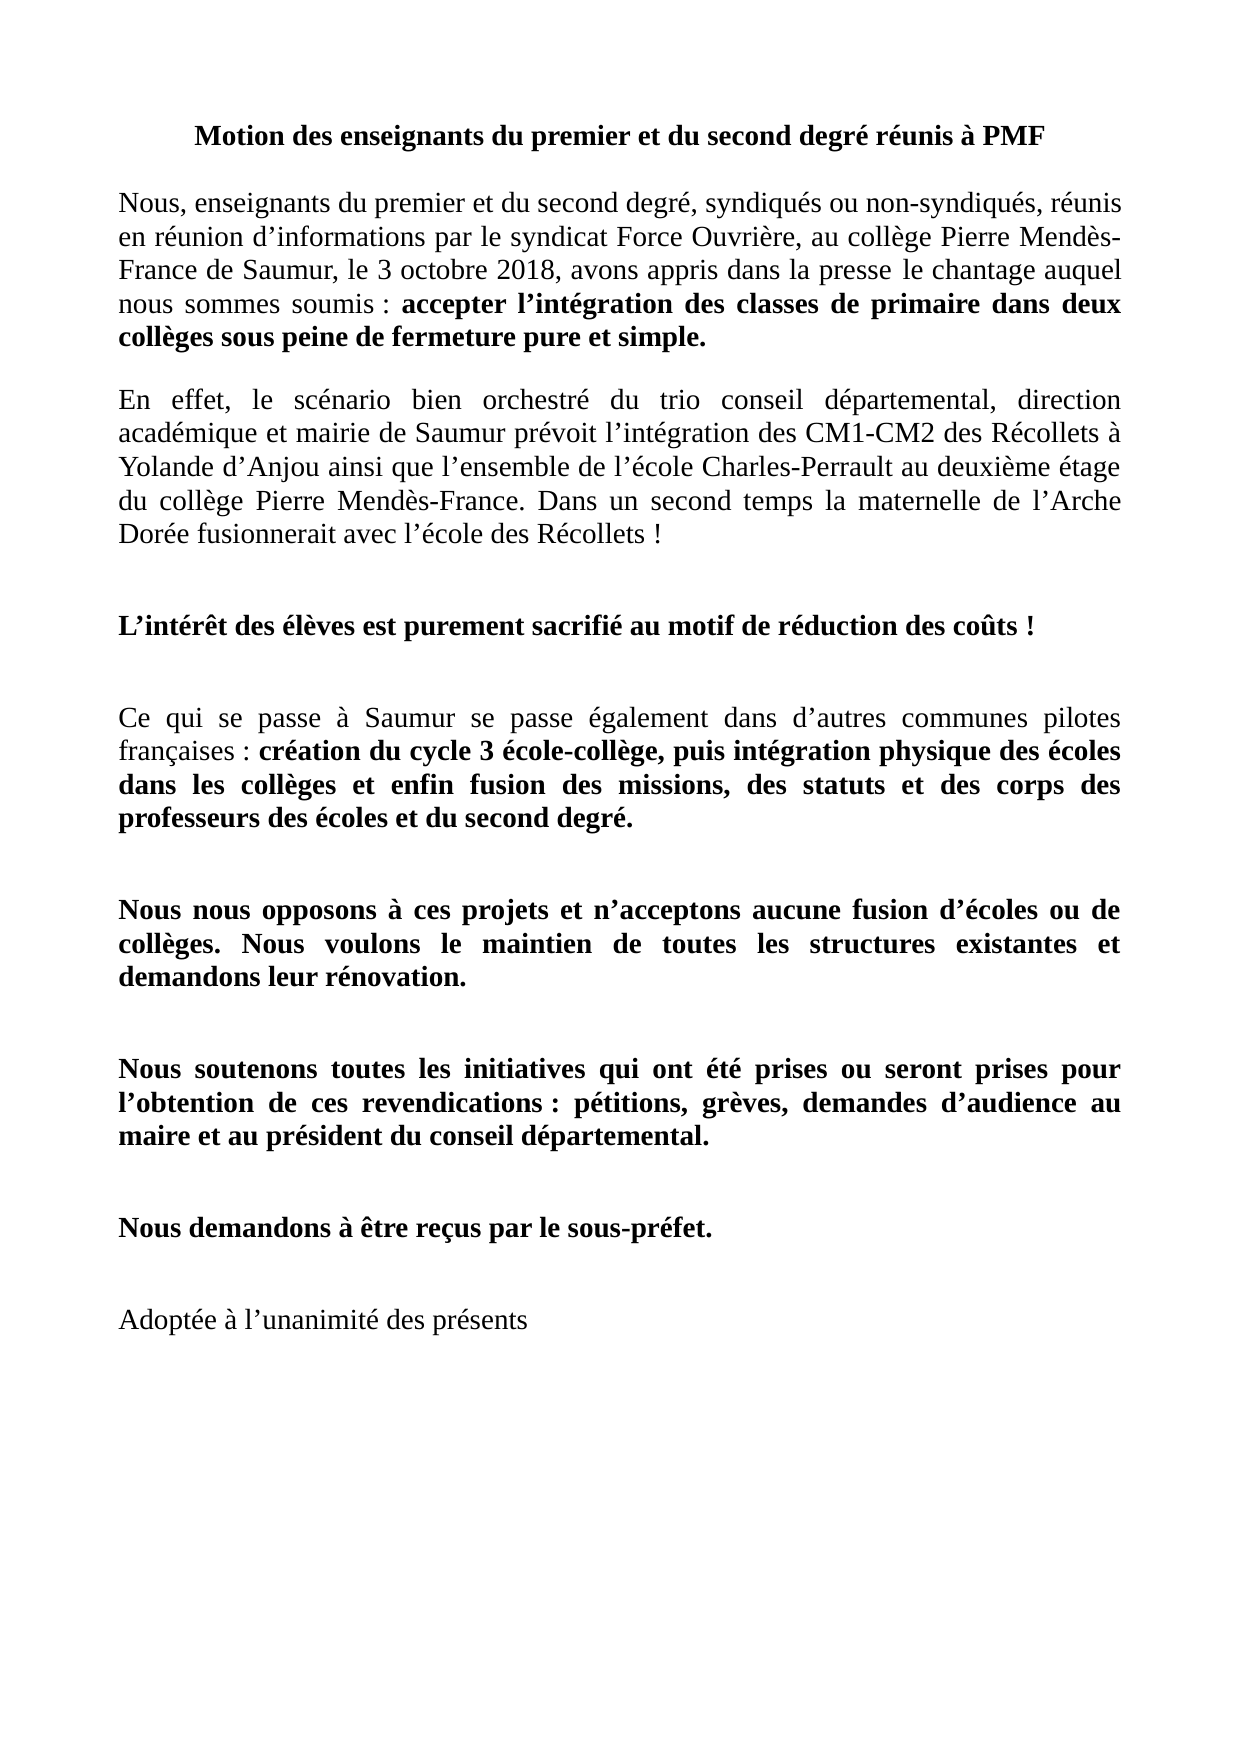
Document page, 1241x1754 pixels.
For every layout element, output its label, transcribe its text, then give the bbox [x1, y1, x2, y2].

text Nous soutenons toutes les initiatives qui ont été prises ou seront prises pour l’obtention de ces revendications : pétitions, grèves, demandes d’audience au maire et au président du conseil départemental. [118, 1051, 1122, 1152]
text Nous nous opposons à ces projets et n’acceptons aucune fusion d’écoles ou de collèges. Nous voulons le maintien de toutes les structures existantes et demandons leur rénovation. [118, 892, 1122, 993]
text Nous, enseignants du premier et du second degré, syndiqués ou non-syndiqués, réunis en réunion d’informations par le syndicat Force Ouvrière, au collège Pierre Mendès-France de Saumur, le 3 octobre 2018, avons appris dans la presse le chantage auquel nous sommes soumis : accepter l’intégration des classes de primaire dans deux collèges sous peine de fermeture pure et simple. [118, 185, 1122, 353]
text Nous demandons à être reçus par le sous-préfet. [118, 1210, 1122, 1244]
text Ce qui se passe à Saumur se passe également dans d’autres communes pilotes françaises : création du cycle 3 école-collège, puis intégration physique des écoles dans les collèges et enfin fusion des missions, des statuts et des corps des professeurs des écoles et du second degré. [118, 700, 1122, 834]
text Adoptée à l’unanimité des présents [118, 1302, 1122, 1336]
text L’intérêt des élèves est purement sacrifié au motif de réduction des coûts ! [118, 608, 1122, 642]
text Motion des enseignants du premier et du second degré réunis à PMF [118, 118, 1122, 152]
text En effet, le scénario bien orchestré du trio conseil départemental, direction académique et mairie de Saumur prévoit l’intégration des CM1-CM2 des Récollets à Yolande d’Anjou ainsi que l’ensemble de l’école Charles-Perrault au deuxième étage du collège Pierre Mendès-France. Dans un second temps la maternelle de l’Arche Dorée fusionnerait avec l’école des Récollets ! [118, 382, 1122, 550]
